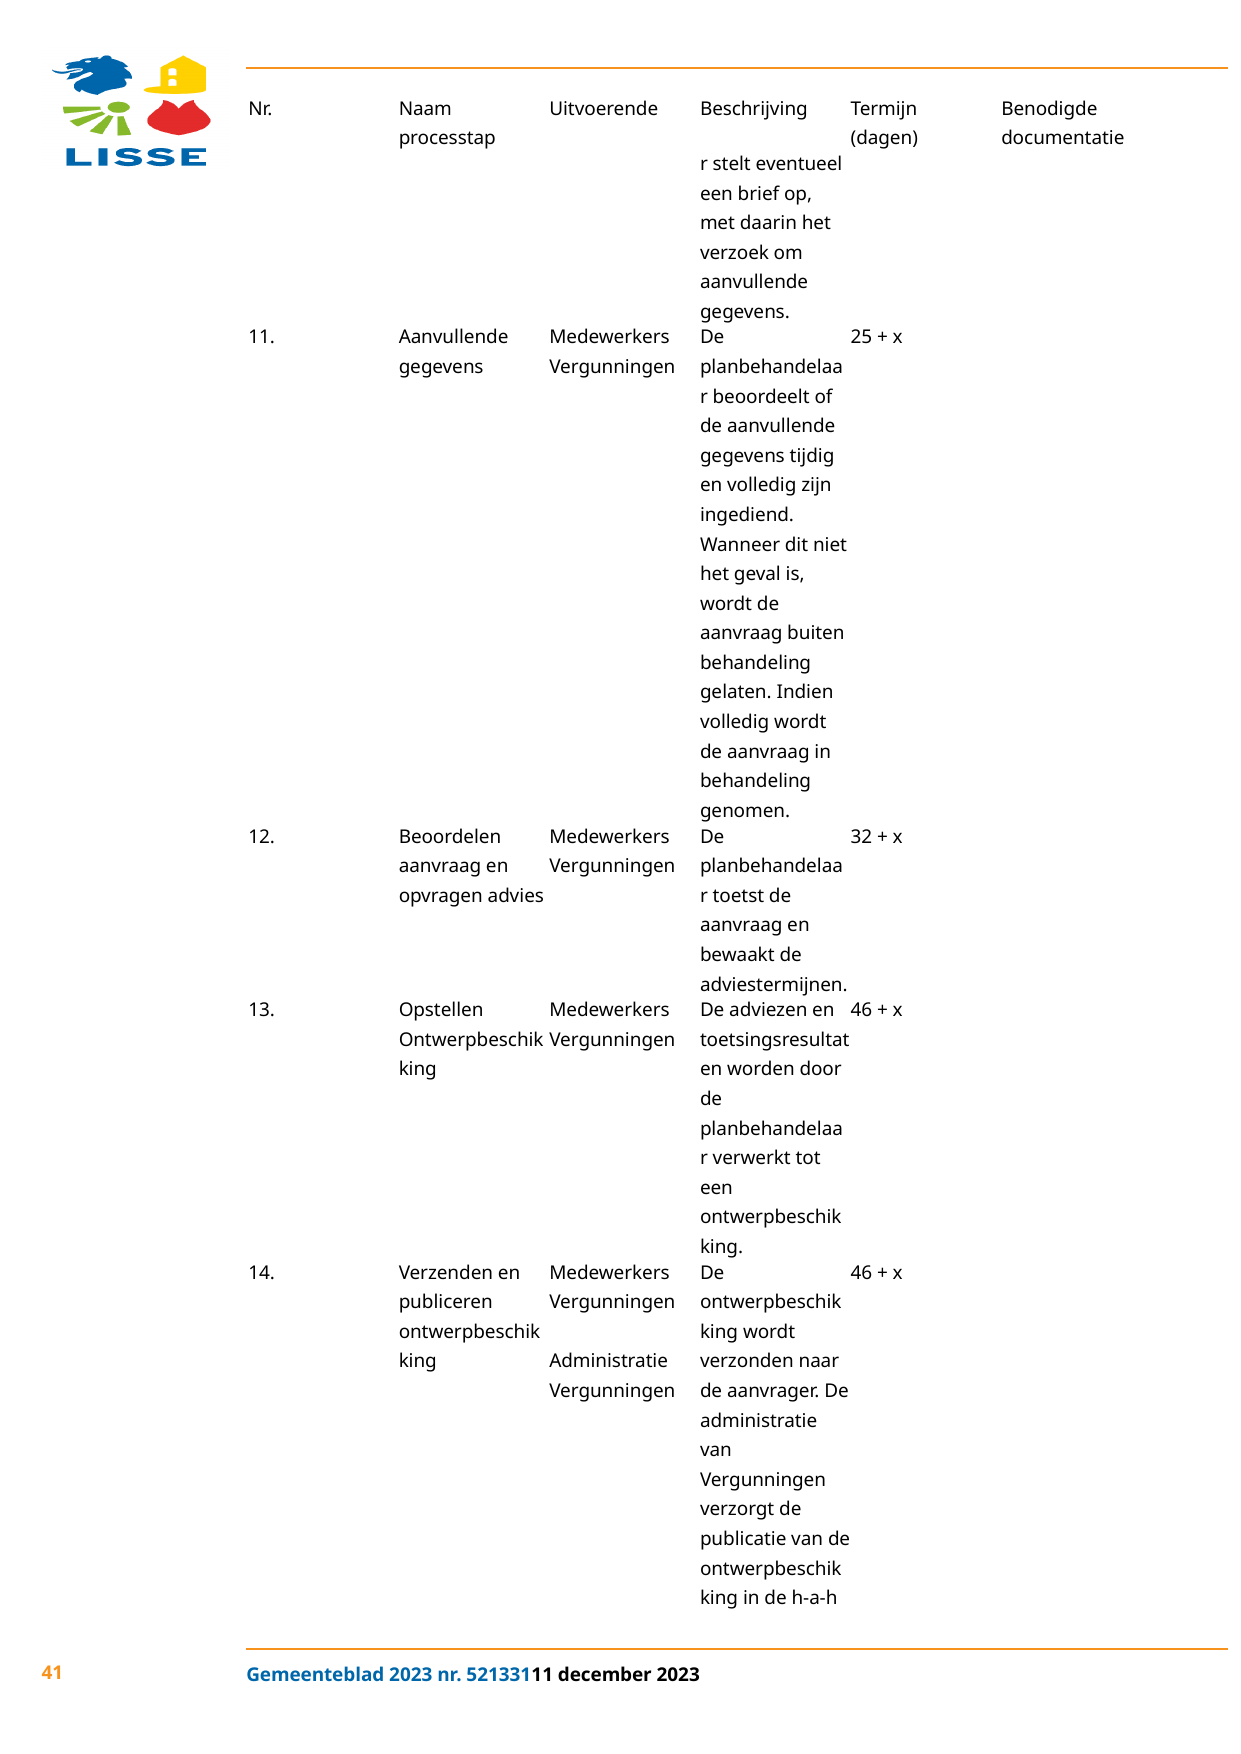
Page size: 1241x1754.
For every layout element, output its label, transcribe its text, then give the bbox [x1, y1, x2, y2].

table_cell De ontwerpbeschikking wordt verzonden naar de aanvrager. De administratie van Vergunningen verzorgt de publicatie van de ontwerpbeschikking in de h-a-h [700, 1259, 850, 1610]
table_cell [1001, 1259, 1152, 1610]
table_cell [1001, 150, 1152, 324]
table_cell 14. [248, 1259, 398, 1610]
table_cell De planbehandelaar toetst de aanvraag en bewaakt de adviestermijnen. [700, 823, 850, 996]
table_cell [1001, 996, 1152, 1259]
table_header Beschrijving [700, 95, 850, 150]
table_header Termijn (dagen) [850, 95, 1001, 150]
table_header Uitvoerende [549, 95, 700, 150]
table_cell [850, 150, 1001, 324]
table_cell 46 + x [850, 1259, 1001, 1610]
table_header Nr. [248, 95, 398, 150]
table_cell 25 + x [850, 324, 1001, 823]
table_cell 13. [248, 996, 398, 1259]
table_cell Medewerkers Vergunningen [549, 324, 700, 823]
table_cell [1001, 823, 1152, 996]
table_cell Medewerkers Vergunningen [549, 996, 700, 1259]
table_header Benodigde documentatie [1001, 95, 1152, 150]
table_cell Aanvullende gegevens [399, 324, 549, 823]
table_cell 46 + x [850, 996, 1001, 1259]
table_cell De adviezen en toetsingsresultaten worden door de planbehandelaar verwerkt tot een ontwerpbeschikking. [700, 996, 850, 1259]
table_cell De planbehandelaar beoordeelt of de aanvullende gegevens tijdig en volledig zijn ingediend. Wanneer dit niet het geval is, wordt de aanvraag buiten behandeling gelaten. Indien volledig wordt de aanvraag in behandeling genomen. [700, 324, 850, 823]
table_cell [1001, 324, 1152, 823]
table_cell 11. [248, 324, 398, 823]
table_cell [248, 150, 398, 324]
table_cell Beoordelen aanvraag en opvragen advies [399, 823, 549, 996]
table_cell Medewerkers Vergunningen Administratie Vergunningen [549, 1259, 700, 1610]
table_cell 12. [248, 823, 398, 996]
picture [41, 47, 231, 172]
table_cell Opstellen Ontwerpbeschikking [399, 996, 549, 1259]
table_cell Medewerkers Vergunningen [549, 823, 700, 996]
table_cell r stelt eventueel een brief op, met daarin het verzoek om aanvullende gegevens. [700, 150, 850, 324]
table_cell 32 + x [850, 823, 1001, 996]
table_cell Verzenden en publiceren ontwerpbeschikking [399, 1259, 549, 1610]
table_header Naam processtap [399, 95, 549, 150]
table_cell [399, 150, 549, 324]
table_cell [549, 150, 700, 324]
